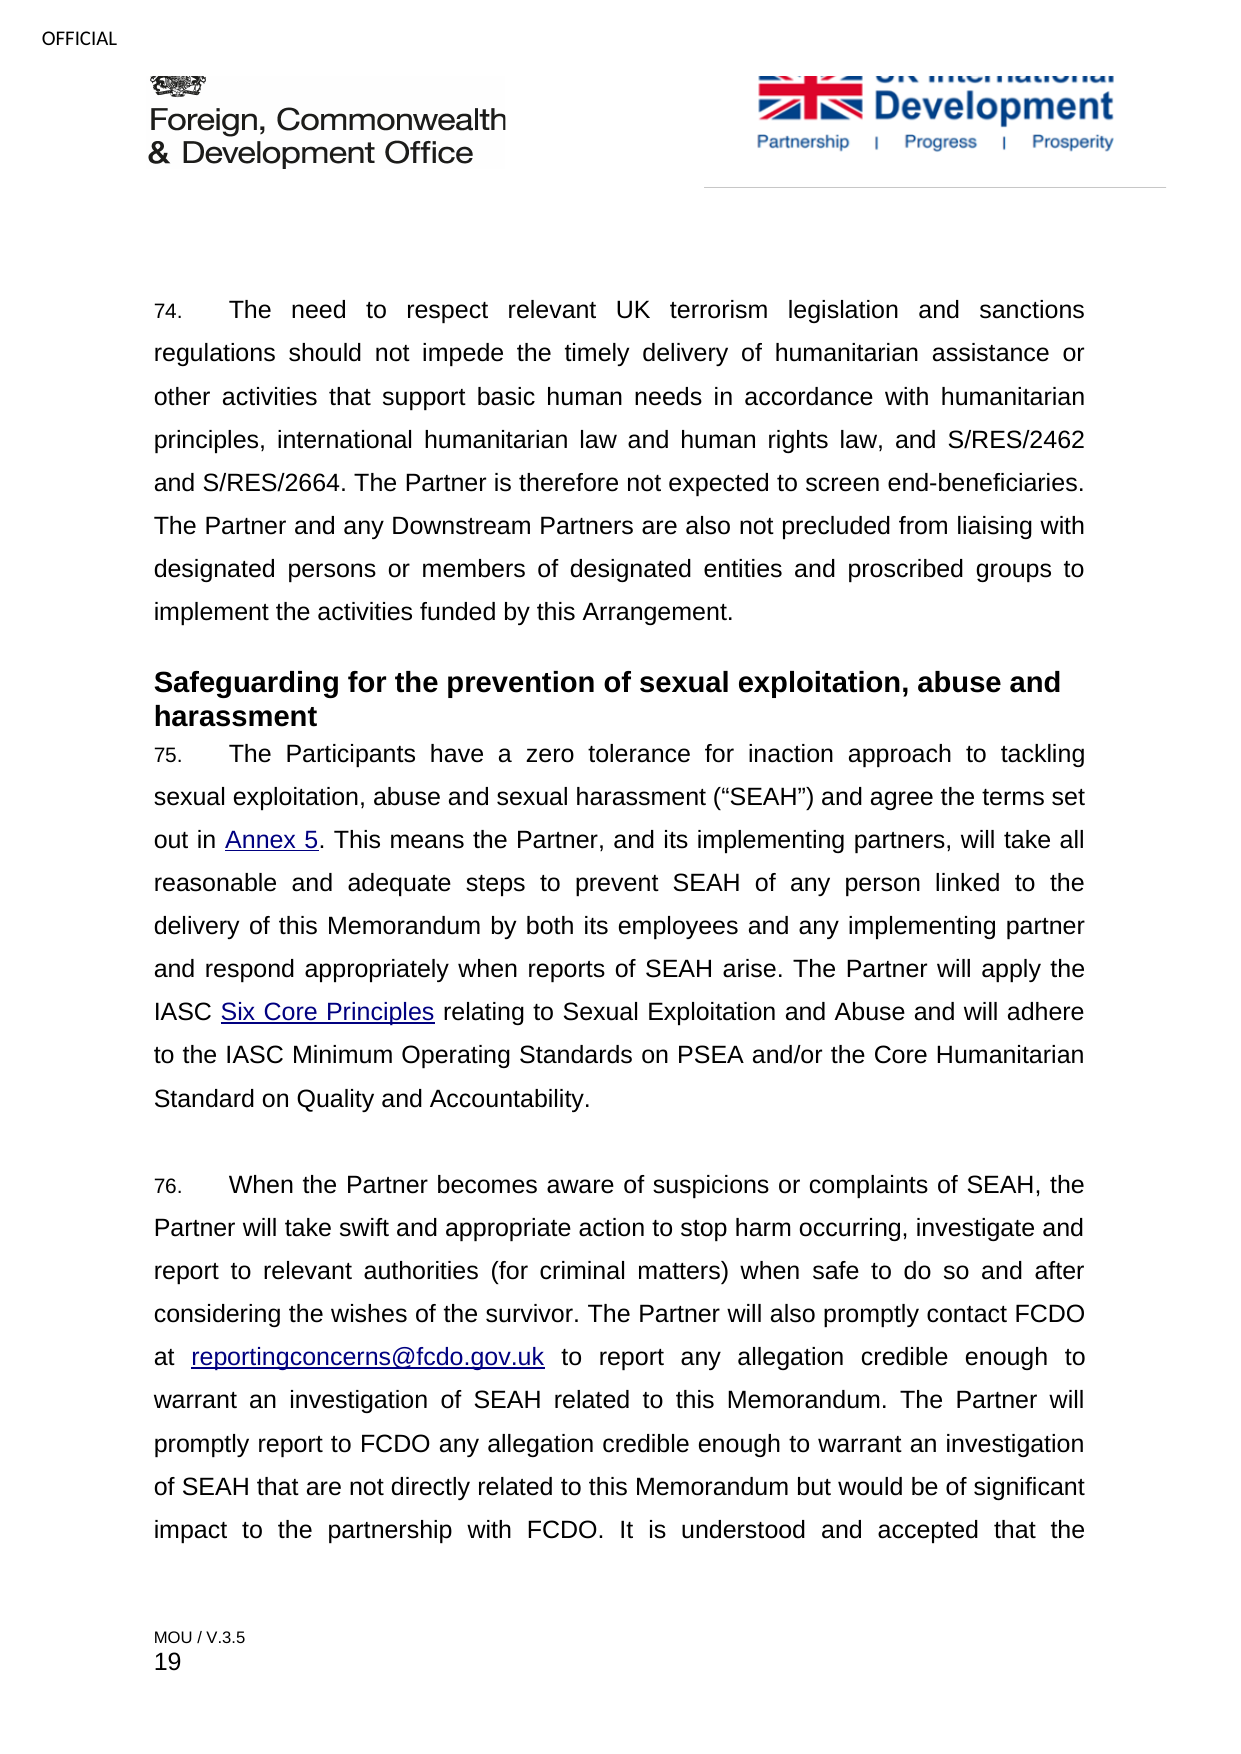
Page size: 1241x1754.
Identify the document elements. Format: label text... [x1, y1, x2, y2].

list When the Partner becomes aware of suspicions or complaints of SEAH, the Partner will take swift and appropriate action to stop harm occurring, investigate and report to relevant authorities (for criminal matters) when safe to do so and after considering the wishes of the survivor. The Partner will also promptly contact FCDO at reportingconcerns@fcdo.gov.uk to report any allegation credible enough to warrant an investigation of SEAH related to this Memorandum. The Partner will promptly report to FCDO any allegation credible enough to warrant an investigation of SEAH that are not directly related to this Memorandum but would be of significant impact to the partnership with FCDO. It is understood and accepted that the [153, 1170, 1087, 1544]
list The need to respect relevant UK terrorism legislation and sanctions regulations should not impede the timely delivery of humanitarian assistance or other activities that support basic human needs in accordance with humanitarian principles, international humanitarian law and human rights law, and S/RES/2462 and S/RES/2664. The Partner is therefore not expected to screen end-beneficiaries. The Partner and any Downstream Partners are also not precluded from liaising with designated persons or members of designated entities and proscribed groups to implement the activities funded by this Arrangement. [153, 295, 1087, 626]
list The Participants have a zero tolerance for inaction approach to tackling sexual exploitation, abuse and sexual harassment (“SEAH”) and agree the terms set out in Annex 5. This means the Partner, and its implementing partners, will take all reasonable and adequate steps to prevent SEAH of any person linked to the delivery of this Memorandum by both its employees and any implementing partner and respond appropriately when reports of SEAH arise. The Partner will apply the IASC Six Core Principles relating to Sexual Exploitation and Abuse and will adhere to the IASC Minimum Operating Standards on PSEA and/or the Core Humanitarian Standard on Quality and Accountability. [153, 739, 1087, 1112]
subtitle Safeguarding for the prevention of sexual exploitation, abuse and harassment [153, 665, 1087, 732]
